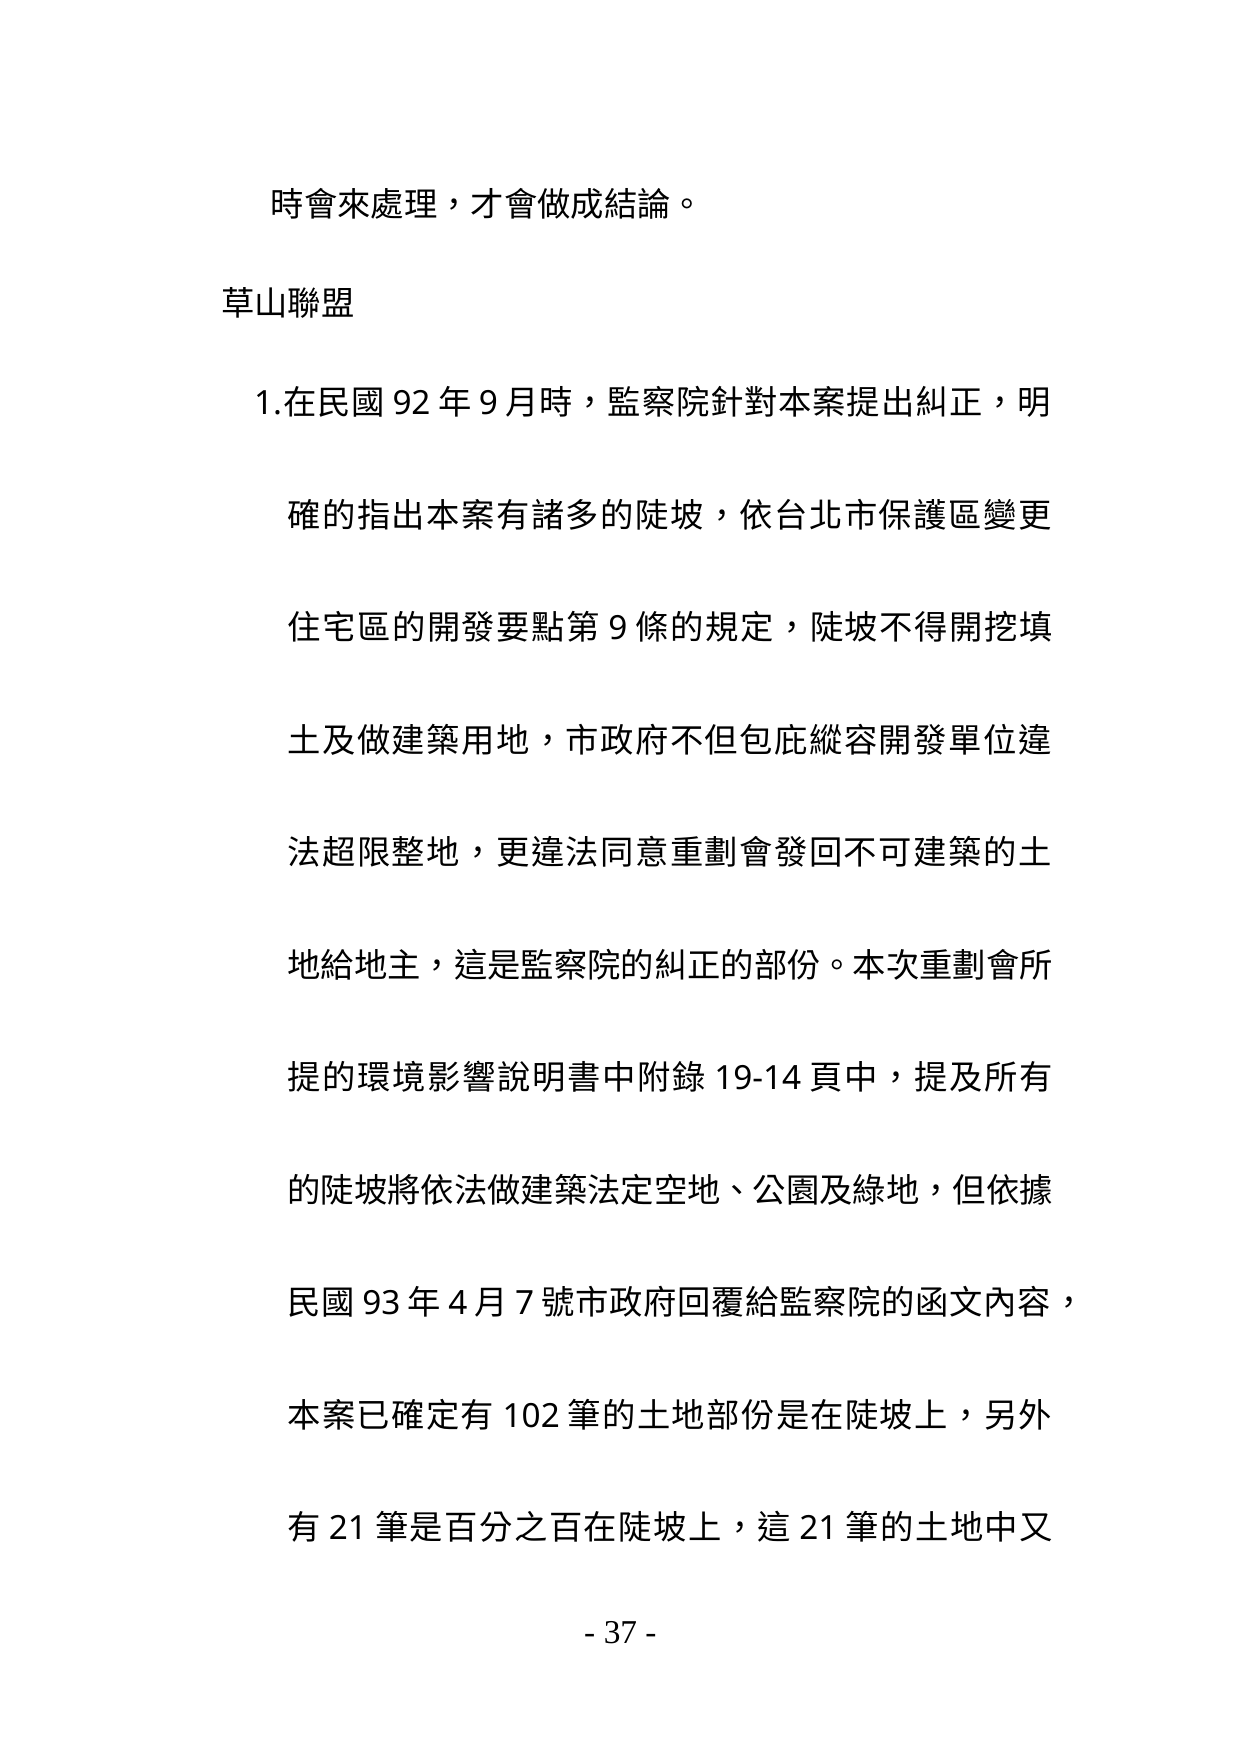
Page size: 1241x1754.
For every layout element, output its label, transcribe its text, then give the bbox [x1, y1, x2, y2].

text 1.在民國92年9月時，監察院針對本案提出糾正，明確的指出本案有諸多的陡坡，依台北市保護區變更住宅區的開發要點第9條的規定，陡坡不得開挖填土及做建築用地，市政府不但包庇縱容開發單位違法超限整地，更違法同意重劃會發回不可建築的土地給地主，這是監察院的糾正的部份。本次重劃會所提的環境影響說明書中附錄19-14頁中，提及所有的陡坡將依法做建築法定空地、公園及綠地，但依據民國93年4月7號市政府回覆給監察院的函文內容，本案已確定有102筆的土地部份是在陡坡上，另外有21筆是百分之百在陡坡上，這21筆的土地中又有19筆劃作為住宅區，這些地主同意說依法是不能申請建築開發的，為避免再度出現違法及保障部份不知情的地主權益下，是否還要再審察這個缺乏可行性的自辦重劃案。 [254, 363, 1053, 1563]
text 時會來處理，才會做成結論。 [271, 164, 1053, 239]
text 草山聯盟 [187, 263, 1053, 338]
